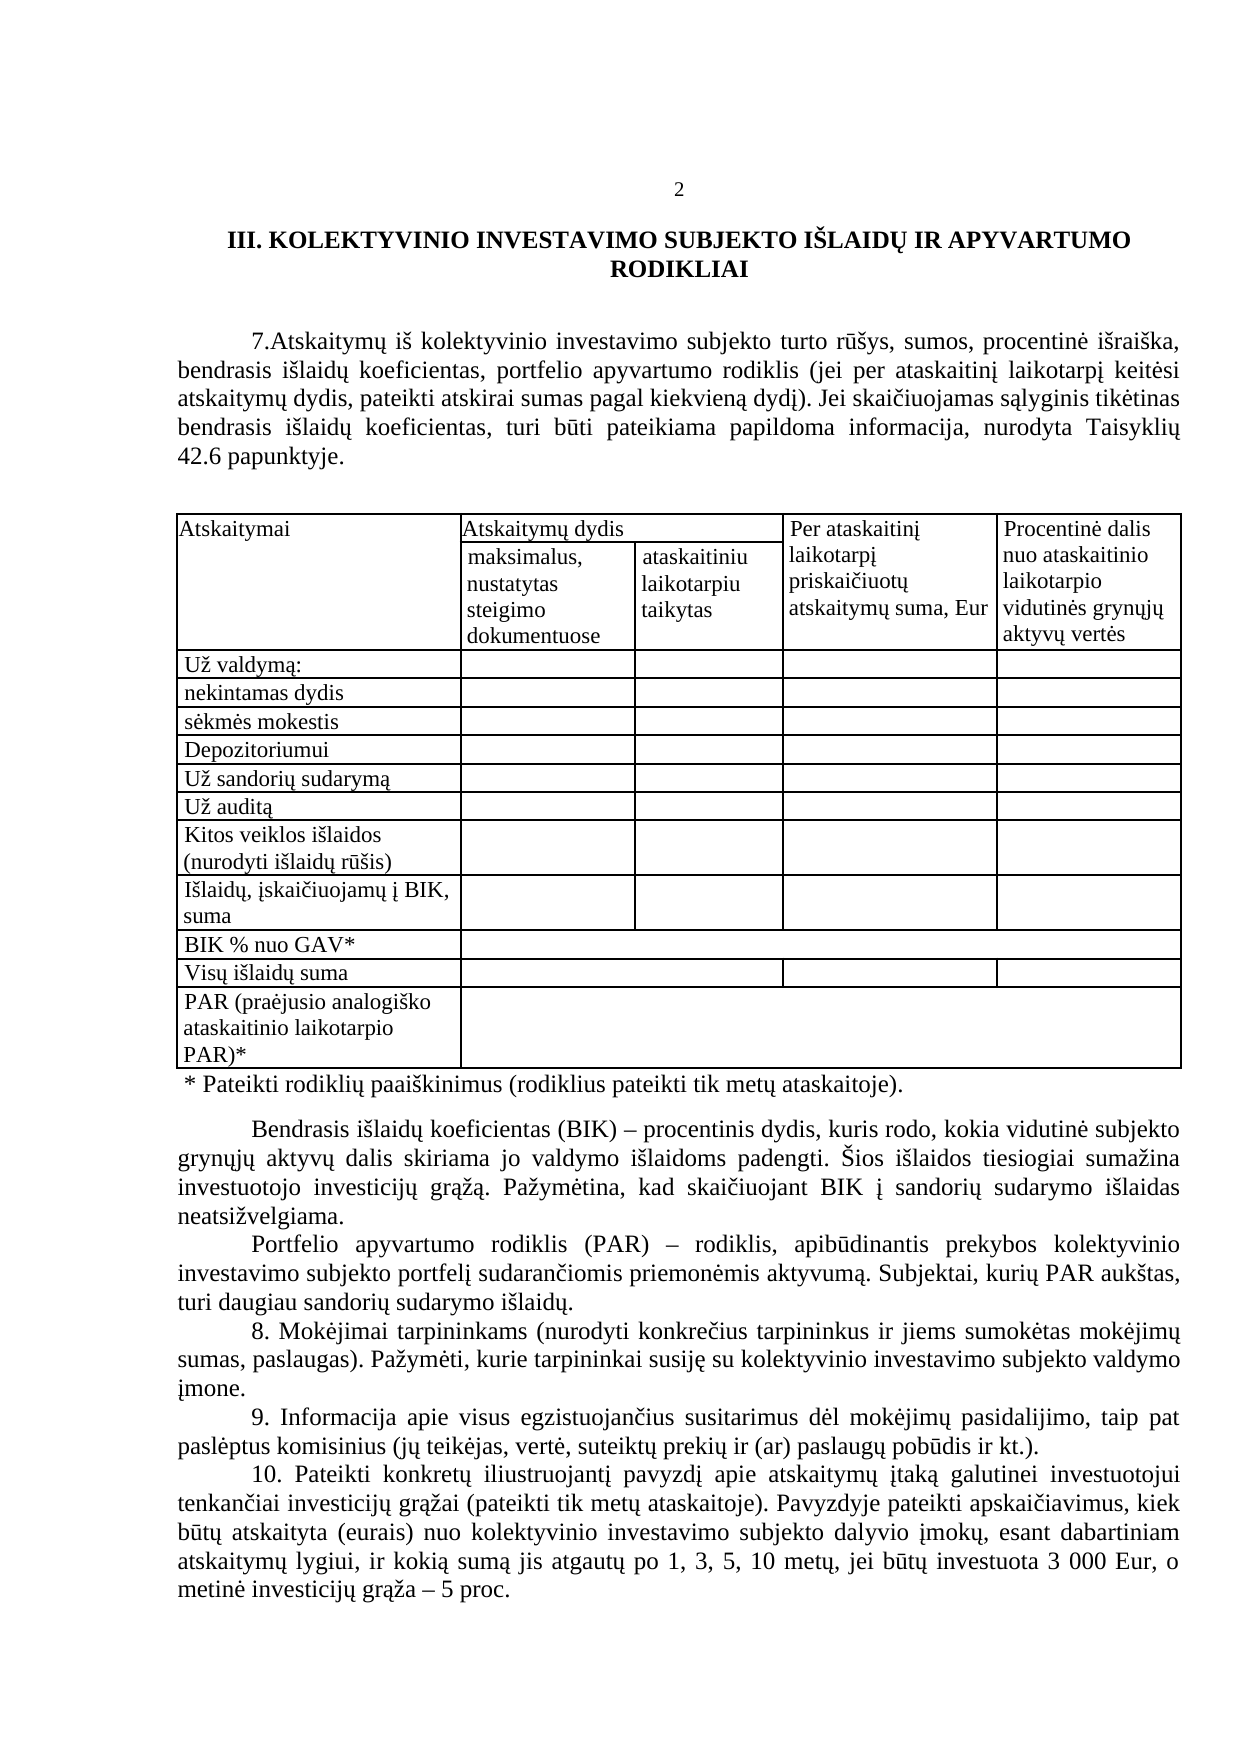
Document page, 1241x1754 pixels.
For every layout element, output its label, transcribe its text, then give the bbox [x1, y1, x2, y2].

text 9. Informacija apie visus egzistuojančius susitarimus dėl mokėjimų pasidalijimo, taip pat paslėptus komisinius (jų teikėjas, vertė, suteiktų prekių ir (ar) paslaugų pobūdis ir kt.). [177, 1402, 1181, 1459]
table_cell [462, 960, 782, 986]
table_cell ataskaitiniu laikotarpiu taikytas [636, 543, 782, 649]
table_cell [784, 736, 996, 762]
table_cell [636, 821, 782, 874]
table_cell [998, 708, 1180, 734]
table_cell Už sandorių sudarymą [178, 765, 460, 791]
table_cell [462, 931, 1180, 957]
table_cell nekintamas dydis [178, 679, 460, 706]
table_cell [784, 960, 996, 986]
table_cell [998, 651, 1180, 677]
table_cell [462, 765, 634, 791]
table_cell Už auditą [178, 793, 460, 819]
table_cell [636, 793, 782, 819]
table_cell [998, 876, 1180, 929]
table_cell [462, 679, 634, 706]
table_header Atskaitymų dydis [462, 515, 782, 541]
table_cell Išlaidų, įskaičiuojamų į BIK, suma [178, 876, 460, 929]
text Bendrasis išlaidų koeficientas (BIK) – procentinis dydis, kuris rodo, kokia vidutinė subjekto grynųjų aktyvų dalis skiriama jo valdymo išlaidoms padengti. Šios išlaidos tiesiogiai sumažina investuotojo investicijų grąžą. Pažymėtina, kad skaičiuojant BIK į sandorių sudarymo išlaidas neatsižvelgiama. [177, 1114, 1181, 1229]
table_cell [784, 708, 996, 734]
table_header Per ataskaitinį laikotarpį priskaičiuotų atskaitymų suma, Eur [784, 515, 996, 649]
table_cell [784, 651, 996, 677]
table_cell [636, 708, 782, 734]
table_cell Depozitoriumui [178, 736, 460, 762]
table_cell Kitos veiklos išlaidos (nurodyti išlaidų rūšis) [178, 821, 460, 874]
text III. KOLEKTYVINIO INVESTAVIMO SUBJEKTO IŠLAIDŲ IR APYVARTUMO RODIKLIAI [177, 225, 1181, 283]
table_cell maksimalus, nustatytas steigimo dokumentuose [462, 543, 634, 649]
table_cell [998, 793, 1180, 819]
table_cell [462, 651, 634, 677]
table_cell [636, 876, 782, 929]
table_cell [784, 876, 996, 929]
table_cell [998, 765, 1180, 791]
table_cell sėkmės mokestis [178, 708, 460, 734]
table_cell [462, 793, 634, 819]
text 7.Atskaitymų iš kolektyvinio investavimo subjekto turto rūšys, sumos, procentinė išraiška, bendrasis išlaidų koeficientas, portfelio apyvartumo rodiklis (jei per ataskaitinį laikotarpį keitėsi atskaitymų dydis, pateikti atskirai sumas pagal kiekvieną dydį). Jei skaičiuojamas sąlyginis tikėtinas bendrasis išlaidų koeficientas, turi būti pateikiama papildoma informacija, nurodyta Taisyklių 42.6 papunktyje. [177, 326, 1181, 470]
text Portfelio apyvartumo rodiklis (PAR) – rodiklis, apibūdinantis prekybos kolektyvinio investavimo subjekto portfelį sudarančiomis priemonėmis aktyvumą. Subjektai, kurių PAR aukštas, turi daugiau sandorių sudarymo išlaidų. [177, 1229, 1181, 1316]
text * Pateikti rodiklių paaiškinimus (rodiklius pateikti tik metų ataskaitoje). [177, 1069, 1181, 1098]
table_cell [462, 876, 634, 929]
table_cell [784, 765, 996, 791]
table_cell [998, 821, 1180, 874]
table_cell BIK % nuo GAV* [178, 931, 460, 957]
table_cell [784, 679, 996, 706]
table_cell Už valdymą: [178, 651, 460, 677]
table_cell [462, 988, 1180, 1067]
text 10. Pateikti konkretų iliustruojantį pavyzdį apie atskaitymų įtaką galutinei investuotojui tenkančiai investicijų grąžai (pateikti tik metų ataskaitoje). Pavyzdyje pateikti apskaičiavimus, kiek būtų atskaityta (eurais) nuo kolektyvinio investavimo subjekto dalyvio įmokų, esant dabartiniam atskaitymų lygiui, ir kokią sumą jis atgautų po 1, 3, 5, 10 metų, jei būtų investuota 3 000 Eur, o metinė investicijų grąža – 5 proc. [177, 1459, 1181, 1603]
table_cell [998, 736, 1180, 762]
table_cell [998, 679, 1180, 706]
table_cell Visų išlaidų suma [178, 960, 460, 986]
table_cell [462, 736, 634, 762]
table_cell [636, 736, 782, 762]
table_cell [998, 960, 1180, 986]
table_cell [636, 651, 782, 677]
table_cell PAR (praėjusio analogiško ataskaitinio laikotarpio PAR)* [178, 988, 460, 1067]
table_cell [636, 765, 782, 791]
table_header Atskaitymai [178, 515, 460, 649]
table_header Procentinė dalis nuo ataskaitinio laikotarpio vidutinės grynųjų aktyvų vertės [998, 515, 1180, 649]
table_cell [462, 821, 634, 874]
table_cell [784, 793, 996, 819]
text 8. Mokėjimai tarpininkams (nurodyti konkrečius tarpininkus ir jiems sumokėtas mokėjimų sumas, paslaugas). Pažymėti, kurie tarpininkai susiję su kolektyvinio investavimo subjekto valdymo įmone. [177, 1316, 1181, 1402]
table_cell [784, 821, 996, 874]
table_cell [636, 679, 782, 706]
table_cell [462, 708, 634, 734]
